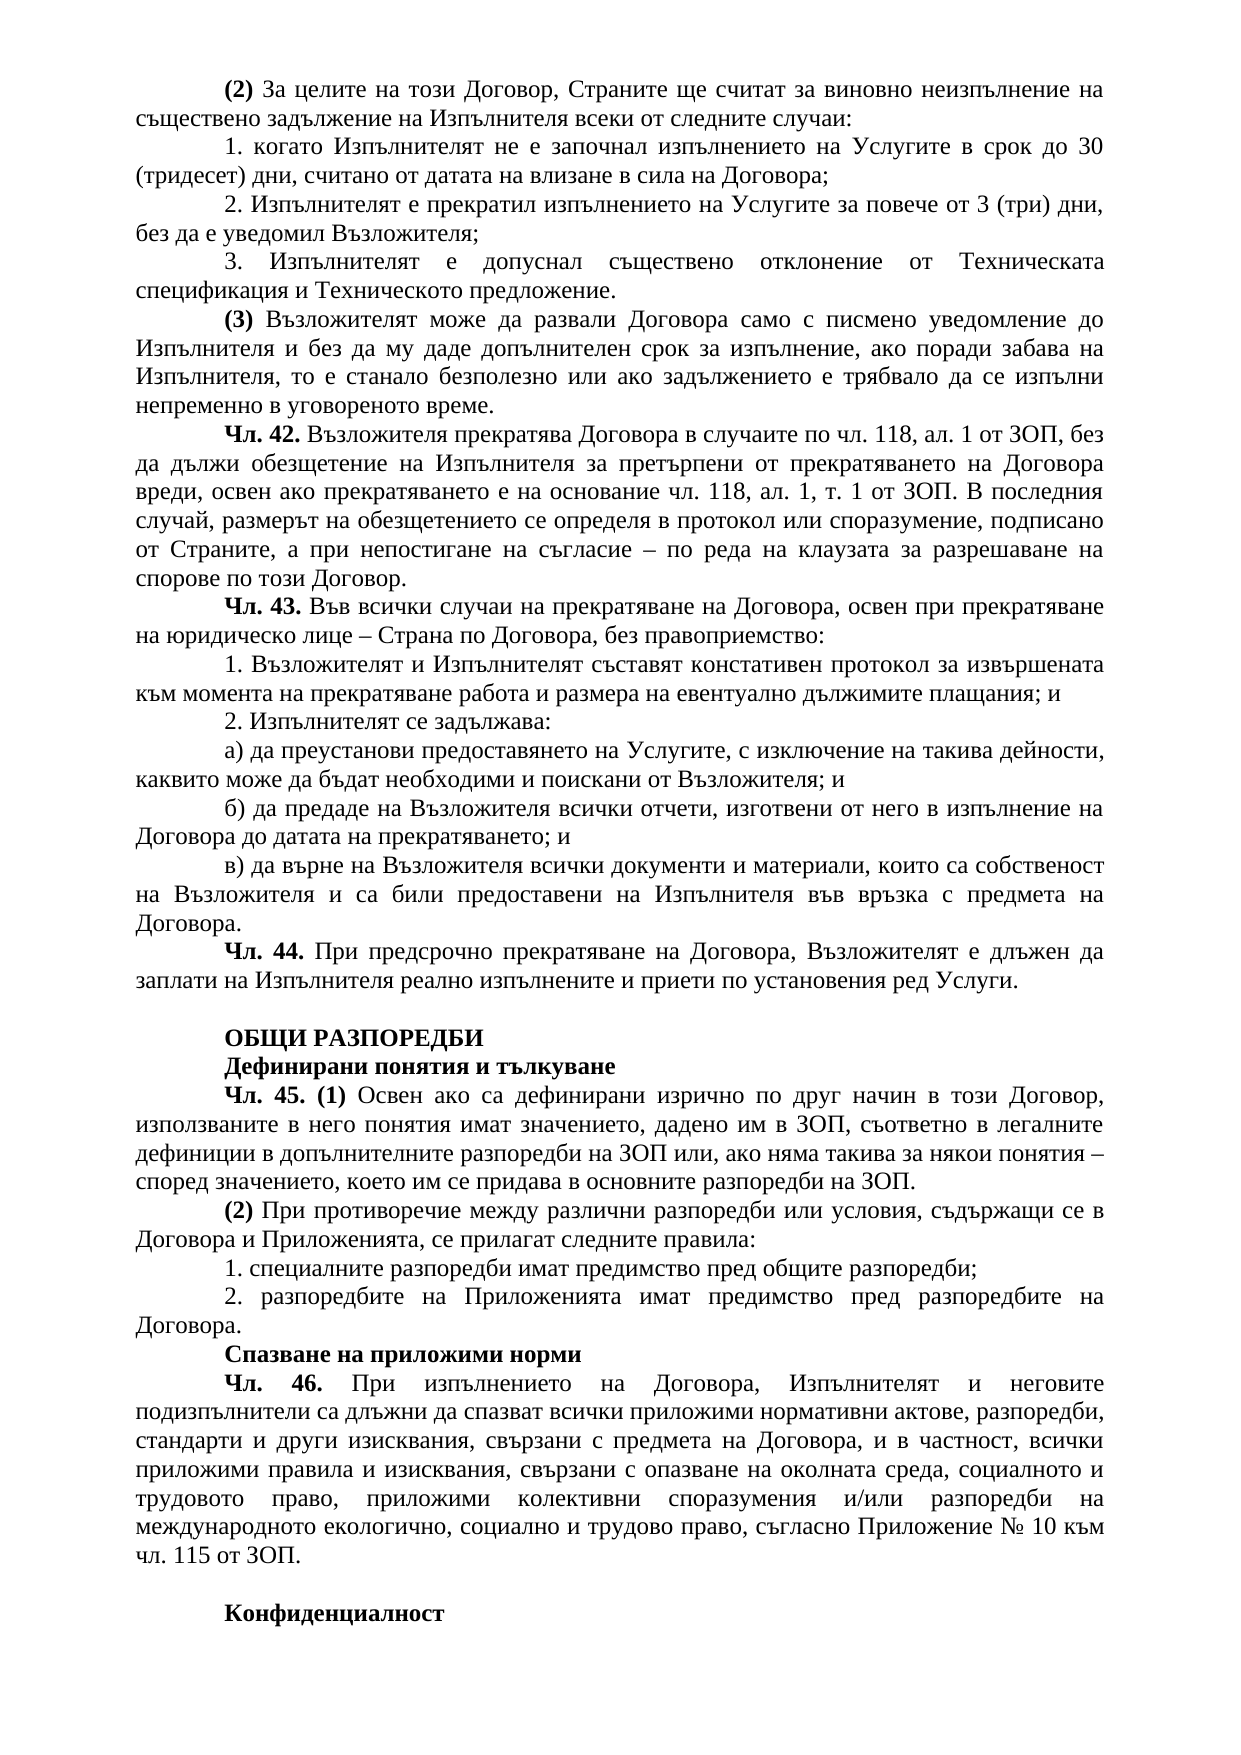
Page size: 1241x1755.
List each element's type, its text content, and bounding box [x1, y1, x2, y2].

text 2. Изпълнителят е прекратил изпълнението на Услугите за повече от 3 (три) дни, без да е уведомил Възложителя; [135, 189, 1105, 246]
text Чл. 46. При изпълнението на Договора, Изпълнителят и неговите подизпълнители са длъжни да спазват всички приложими нормативни актове, разпоредби, стандарти и други изисквания, свързани с предмета на Договора, и в частност, всички приложими правила и изисквания, свързани с опазване на околната среда, социалното и трудовото право, приложими колективни споразумения и/или разпоредби на международното екологично, социално и трудово право, съгласно Приложение № 10 към чл. 115 от ЗОП. [135, 1368, 1105, 1569]
text (2) При противоречие между различни разпоредби или условия, съдържащи се в Договора и Приложенията, се прилагат следните правила: [135, 1195, 1105, 1253]
text Дефинирани понятия и тълкуване [135, 1051, 1105, 1080]
text ОБЩИ РАЗПОРЕДБИ [135, 1023, 1105, 1051]
text 2. разпоредбите на Приложенията имат предимство пред разпоредбите на Договора. [135, 1281, 1105, 1339]
text (2) За целите на този Договор, Страните ще считат за виновно неизпълнение на съществено задължение на Изпълнителя всеки от следните случаи: [135, 74, 1105, 131]
text 3. Изпълнителят е допуснал съществено отклонение от Техническата спецификация и Техническото предложение. [135, 246, 1105, 304]
text (3) Възложителят може да развали Договора само с писмено уведомление до Изпълнителя и без да му даде допълнителен срок за изпълнение, ако поради забава на Изпълнителя, то е станало безполезно или ако задължението е трябвало да се изпълни непременно в уговореното време. [135, 304, 1105, 419]
text б) да предаде на Възложителя всички отчети, изготвени от него в изпълнение на Договора до датата на прекратяването; и [135, 793, 1105, 850]
text Чл. 44. При предсрочно прекратяване на Договора, Възложителят е длъжен да заплати на Изпълнителя реално изпълнените и приети по установения ред Услуги. [135, 936, 1105, 994]
text в) да върне на Възложителя всички документи и материали, които са собственост на Възложителя и са били предоставени на Изпълнителя във връзка с предмета на Договора. [135, 850, 1105, 936]
text Спазване на приложими норми [135, 1339, 1105, 1368]
text 1. Възложителят и Изпълнителят съставят констативен протокол за извършената към момента на прекратяване работа и размера на евентуално дължимите плащания; и [135, 649, 1105, 706]
text Чл. 45. (1) Освен ако са дефинирани изрично по друг начин в този Договор, използваните в него понятия имат значението, дадено им в ЗОП, съответно в легалните дефиниции в допълнителните разпоредби на ЗОП или, ако няма такива за някои понятия – според значението, което им се придава в основните разпоредби на ЗОП. [135, 1080, 1105, 1195]
text 1. специалните разпоредби имат предимство пред общите разпоредби; [135, 1253, 1105, 1281]
text а) да преустанови предоставянето на Услугите, с изключение на такива дейности, каквито може да бъдат необходими и поискани от Възложителя; и [135, 735, 1105, 793]
text Чл. 42. Възложителя прекратява Договора в случаите по чл. 118, ал. 1 от ЗОП, без да дължи обезщетение на Изпълнителя за претърпени от прекратяването на Договора вреди, освен ако прекратяването е на основание чл. 118, ал. 1, т. 1 от ЗОП. В последния случай, размерът на обезщетението се определя в протокол или споразумение, подписано от Страните, а при непостигане на съгласие – по реда на клаузата за разрешаване на спорове по този Договор. [135, 419, 1105, 591]
text 1. когато Изпълнителят не е започнал изпълнението на Услугите в срок до 30 (тридесет) дни, считано от датата на влизане в сила на Договора; [135, 131, 1105, 189]
text Чл. 43. Във всички случаи на прекратяване на Договора, освен при прекратяване на юридическо лице – Страна по Договора, без правоприемство: [135, 591, 1105, 649]
text Конфиденциалност [135, 1598, 1105, 1626]
text 2. Изпълнителят се задължава: [135, 706, 1105, 735]
